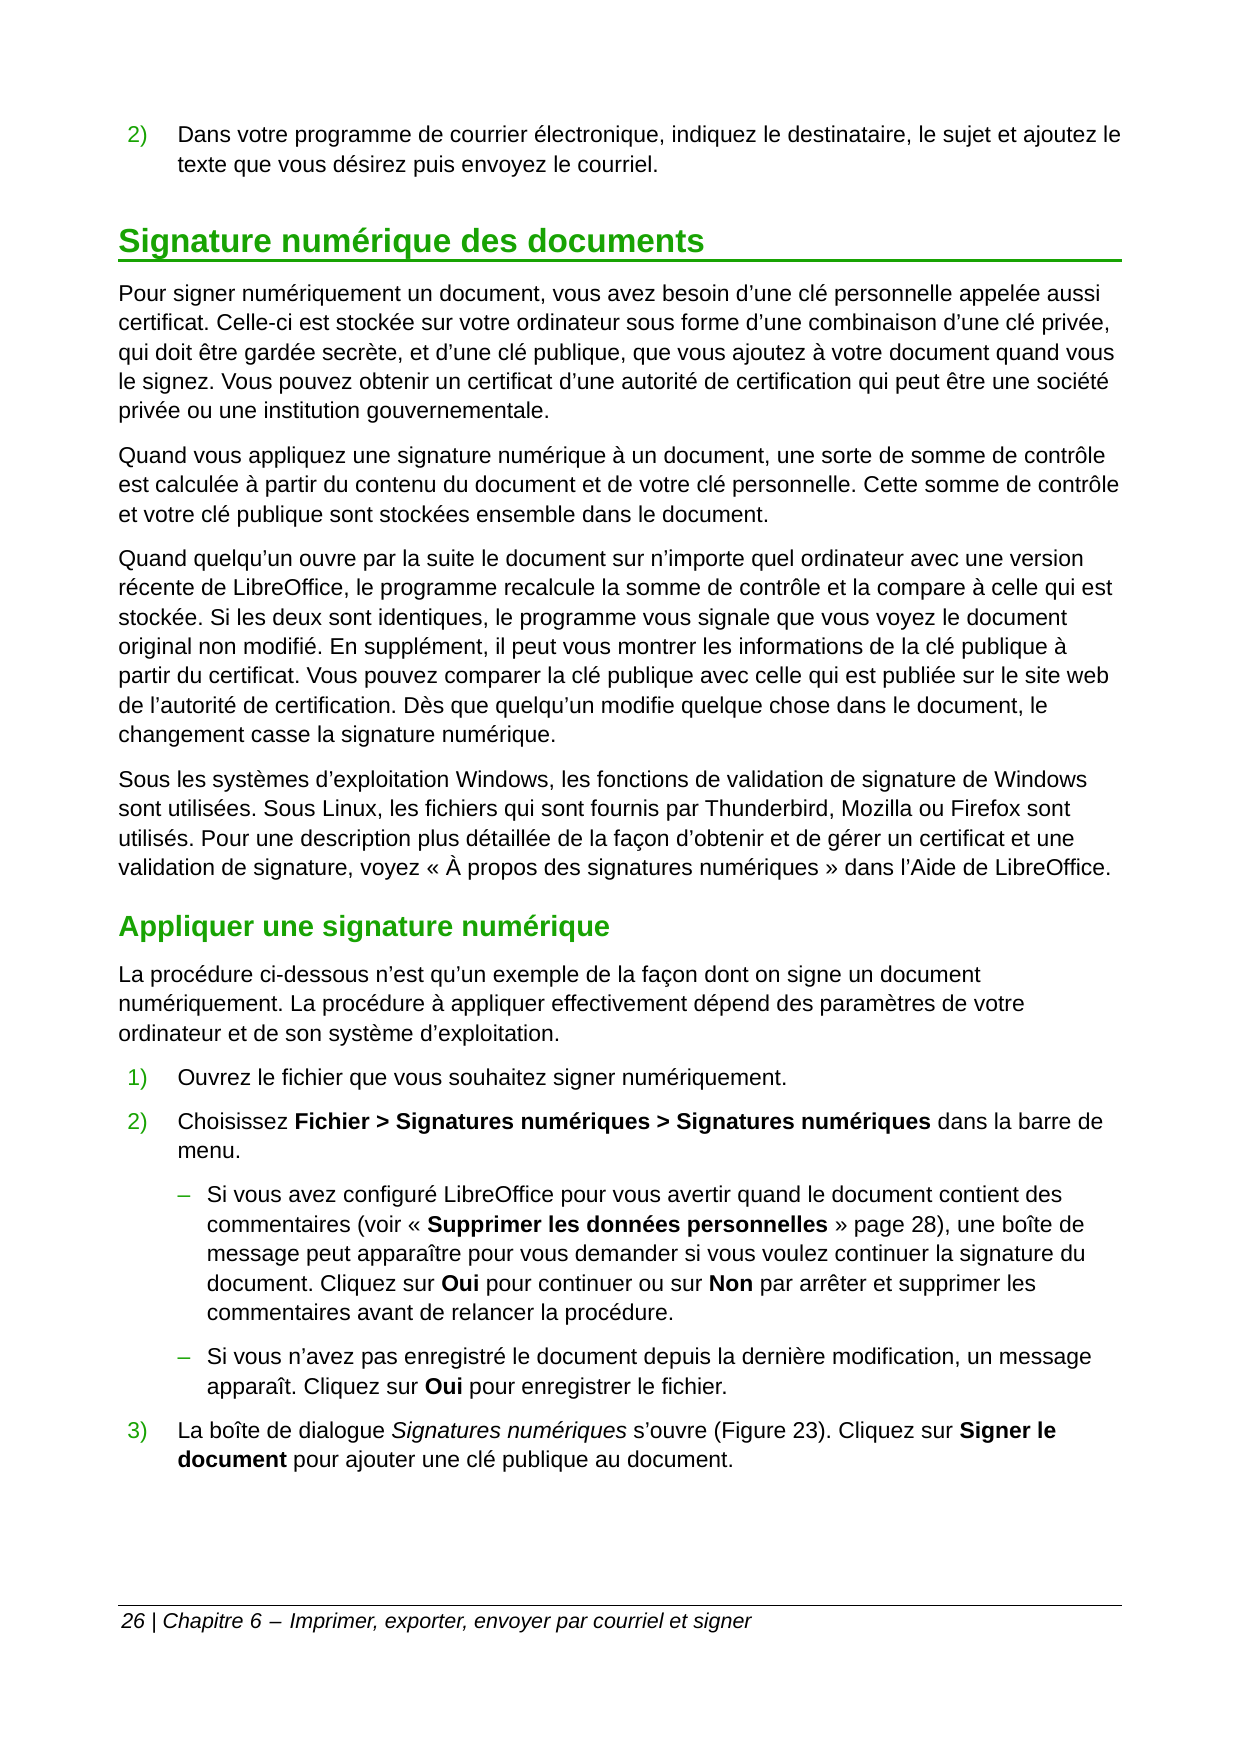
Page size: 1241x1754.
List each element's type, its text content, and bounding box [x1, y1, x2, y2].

text Quand vous appliquez une signature numérique à un document, une sorte de somme de contrôle est calculée à partir du contenu du document et de votre clé personnelle. Cette somme de contrôle et votre clé publique sont stockées ensemble dans le document. [118, 438, 1122, 527]
list Choisissez Fichier > Signatures numériques > Signatures numériques dans la barre de menu. [148, 1105, 1122, 1164]
text La procédure ci-dessous n’est qu’un exemple de la façon dont on signe un document numériquement. La procédure à appliquer effectivement dépend des paramètres de votre ordinateur et de son système d’exploitation. [118, 958, 1122, 1046]
list La boîte de dialogue Signatures numériques s’ouvre (Figure 23). Cliquez sur Signer le document pour ajouter une clé publique au document. [148, 1414, 1122, 1473]
list Dans votre programme de courrier électronique, indiquez le destinataire, le sujet et ajoutez le texte que vous désirez puis envoyez le courriel. [148, 118, 1122, 177]
list Si vous avez configuré LibreOffice pour vous avertir quand le document contient des commentaires (voir « Supprimer les données personnelles » page 28), une boîte de message peut apparaître pour vous demander si vous voulez continuer la signature du document. Cliquez sur Oui pour continuer ou sur Non par arrêter et supprimer les commentaires avant de relancer la procédure. [177, 1178, 1122, 1326]
subtitle Signature numérique des documents [118, 221, 1122, 259]
text Sous les systèmes d’exploitation Windows, les fonctions de validation de signature de Windows sont utilisées. Sous Linux, les fichiers qui sont fournis par Thunderbird, Mozilla ou Firefox sont utilisés. Pour une description plus détaillée de la façon d’obtenir et de gérer un certificat et une validation de signature, voyez « À propos des signatures numériques » dans l’Aide de LibreOffice. [118, 762, 1122, 880]
list Si vous n’avez pas enregistré le document depuis la dernière modification, un message apparaît. Cliquez sur Oui pour enregistrer le fichier. [177, 1340, 1122, 1399]
list Ouvrez le fichier que vous souhaitez signer numériquement. [148, 1061, 1122, 1090]
text Quand quelqu’un ouvre par la suite le document sur n’importe quel ordinateur avec une version récente de LibreOffice, le programme recalcule la somme de contrôle et la compare à celle qui est stockée. Si les deux sont identiques, le programme vous signale que vous voyez le document original non modifié. En supplément, il peut vous montrer les informations de la clé publique à partir du certificat. Vous pouvez comparer la clé publique avec celle qui est publiée sur le site web de l’autorité de certification. Dès que quelqu’un modifie quelque chose dans le document, le changement casse la signature numérique. [118, 541, 1122, 748]
subtitle Appliquer une signature numérique [118, 909, 1122, 943]
text Pour signer numériquement un document, vous avez besoin d’une clé personnelle appelée aussi certificat. Celle-ci est stockée sur votre ordinateur sous forme d’une combinaison d’une clé privée, qui doit être gardée secrète, et d’une clé publique, que vous ajoutez à votre document quand vous le signez. Vous pouvez obtenir un certificat d’une autorité de certification qui peut être une société privée ou une institution gouvernementale. [118, 276, 1122, 424]
